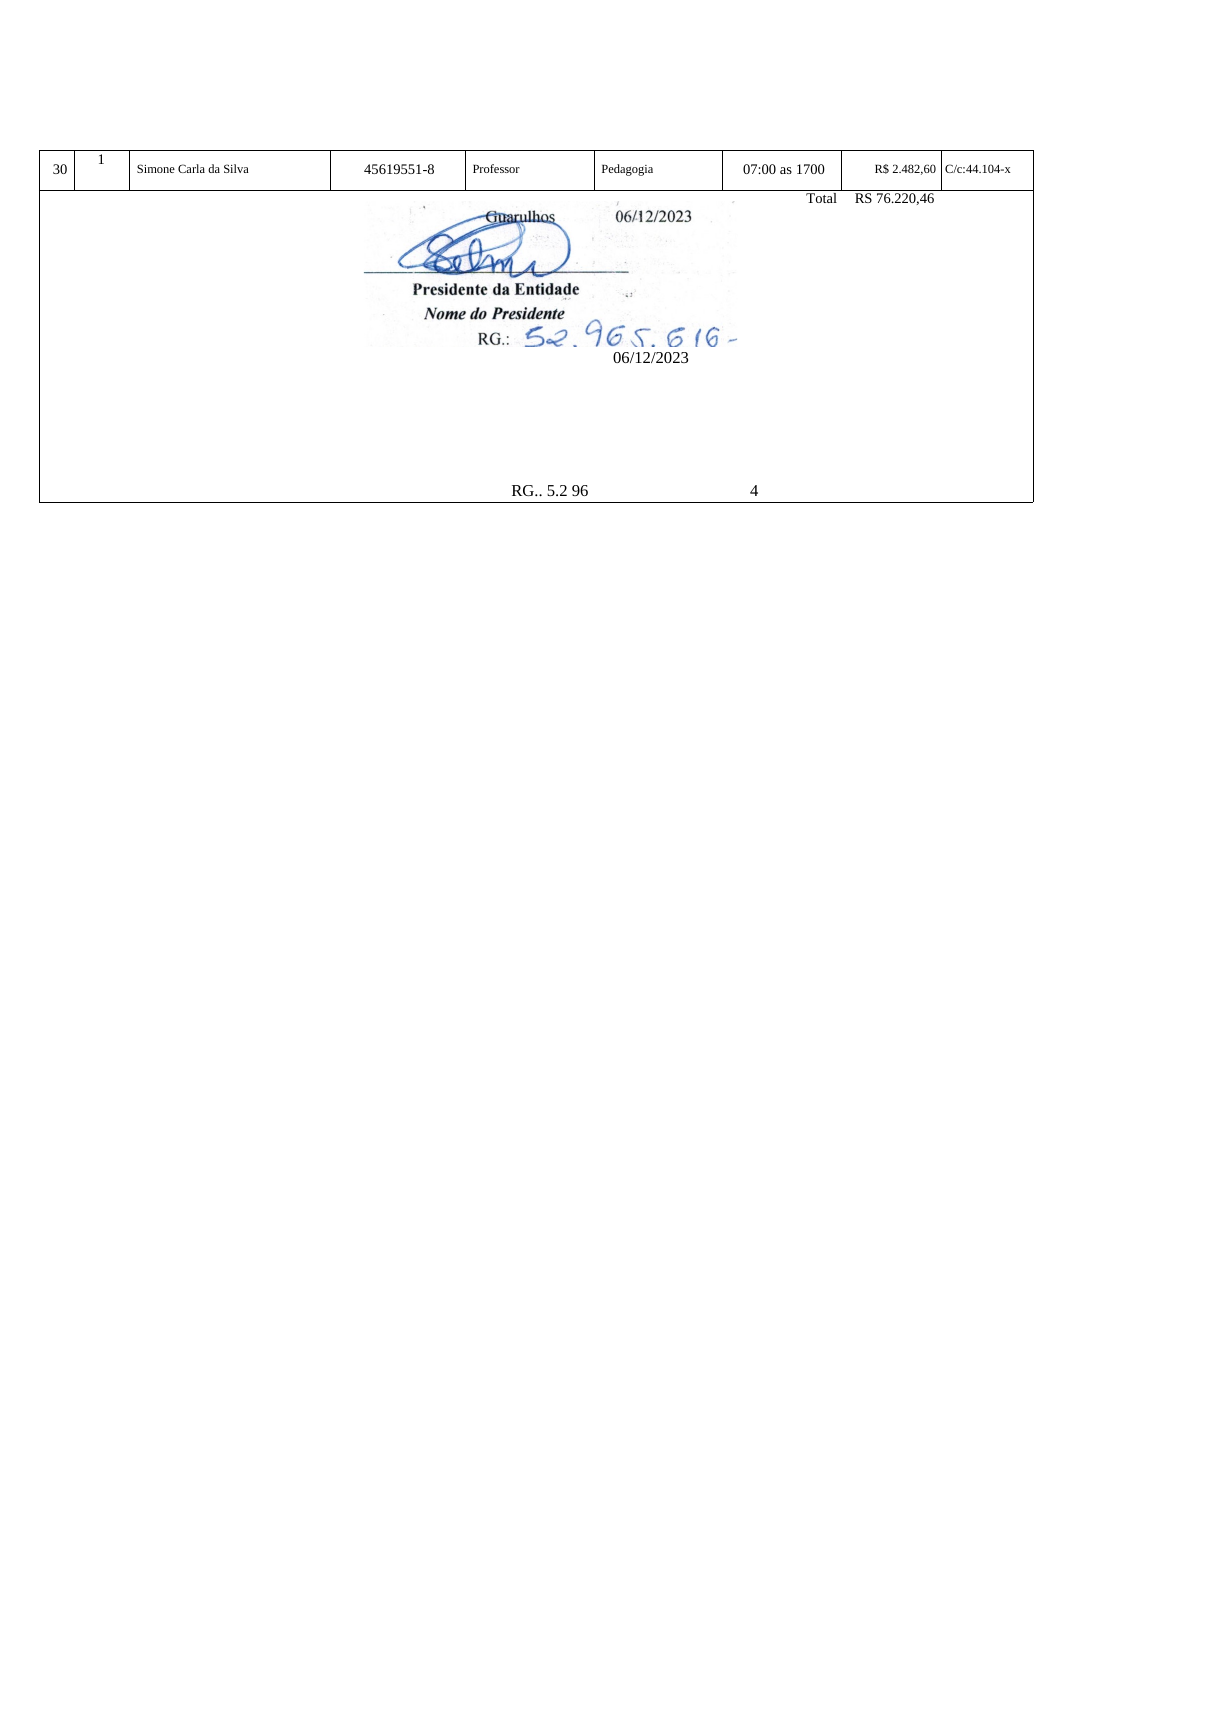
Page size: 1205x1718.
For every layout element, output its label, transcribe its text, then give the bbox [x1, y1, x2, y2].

table_cell Pedagogia [595, 151, 722, 190]
table_cell RS 76.220,46 [842, 191, 941, 501]
table_cell 1 [75, 151, 129, 190]
table_cell 30 [40, 151, 74, 190]
table_cell R$ 2.482,60 [842, 151, 941, 190]
table_cell 06/12/2023 RG.. 5.2 96 4 [40, 209, 842, 501]
table_cell Total [40, 191, 842, 209]
table_cell [941, 191, 1033, 501]
table_cell C/c:44.104-x [942, 151, 1033, 190]
table_cell Professor [466, 151, 594, 190]
table_cell Simone Carla da Silva [130, 151, 330, 190]
table_cell 07:00 as 1700 [723, 151, 841, 190]
table_cell 45619551-8 [331, 151, 465, 190]
